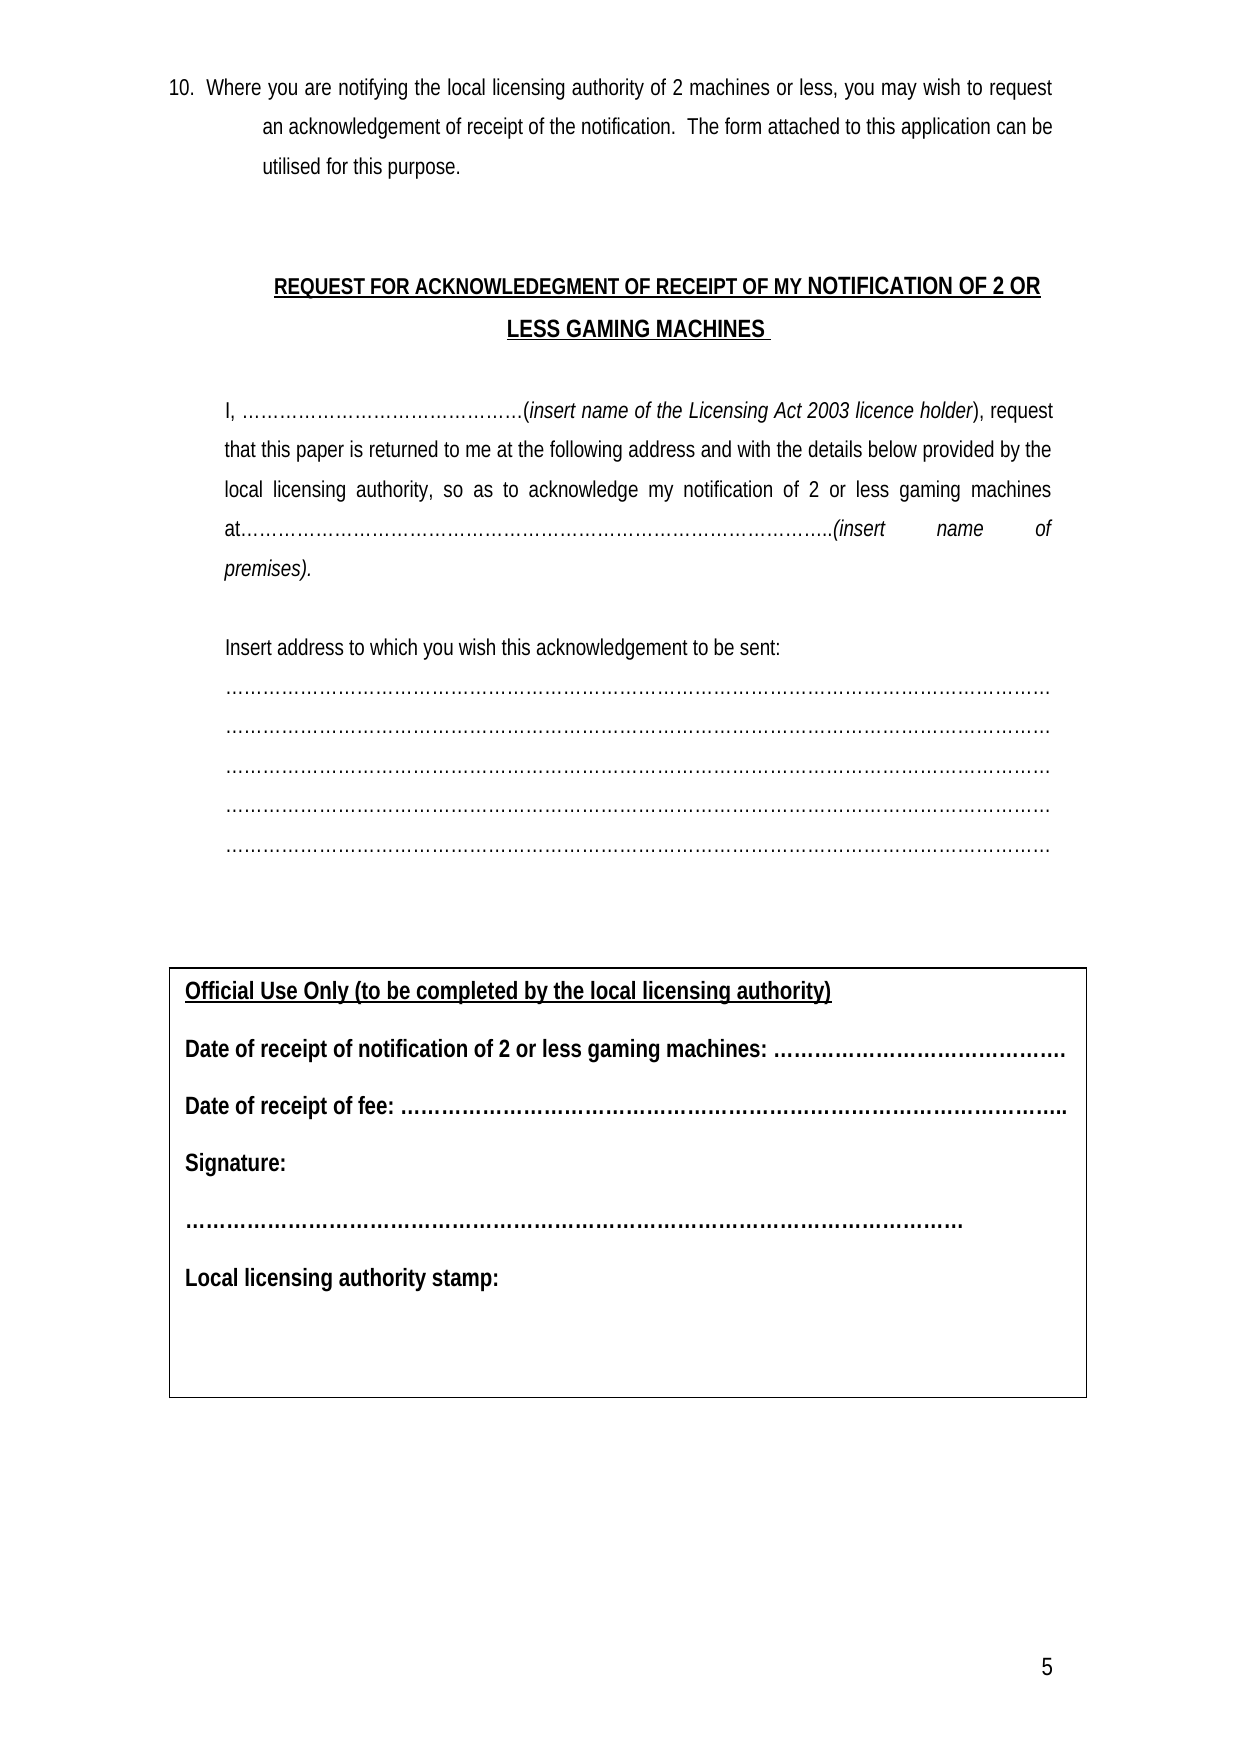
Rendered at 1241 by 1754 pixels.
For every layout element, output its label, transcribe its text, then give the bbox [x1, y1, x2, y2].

text …………………………………………………………………………………………………………………… [225, 752, 1053, 778]
text …………………………………………………………………………………………………………………… [225, 712, 1053, 739]
text …………………………………………………………………………………………………………………… [225, 831, 1053, 857]
text REQUEST FOR ACKNOWLEDEGMENT OF RECEIPT OF MY NOTIFICATION OF 2 OR LESS GAMING MACHINES [224, 271, 1053, 343]
text Date of receipt of notification of 2 or less gaming machines: ……………………………………. [185, 1034, 1071, 1062]
text …………………………………………………………………………………………………………………… [225, 673, 1053, 699]
text Official Use Only (to be completed by the local licensing authority) [185, 976, 1071, 1005]
text Date of receipt of fee: …………………………………………………………………………………….. [185, 1091, 1071, 1119]
text Signature: …………………………………………………………………………………………………… [185, 1148, 1071, 1234]
text Local licensing authority stamp: [185, 1263, 1071, 1291]
text …………………………………………………………………………………………………………………… [225, 791, 1053, 818]
text I, ………………………………………(insert name of the Licensing Act 2003 licence holder), request that this paper is returned to me at the following address and with the details below provided by the local licensing authority, so as to acknowledge my notification of 2 or less gaming machines at…………………………………………………………………………………..(insert name of premises). [224, 397, 1053, 581]
list Where you are notifying the local licensing authority of 2 machines or less, you may wish to request an acknowledgement of receipt of the notification. The form attached to this application can be utilised for this purpose. [168, 74, 1053, 179]
text Insert address to which you wish this acknowledgement to be sent: [225, 633, 1053, 660]
